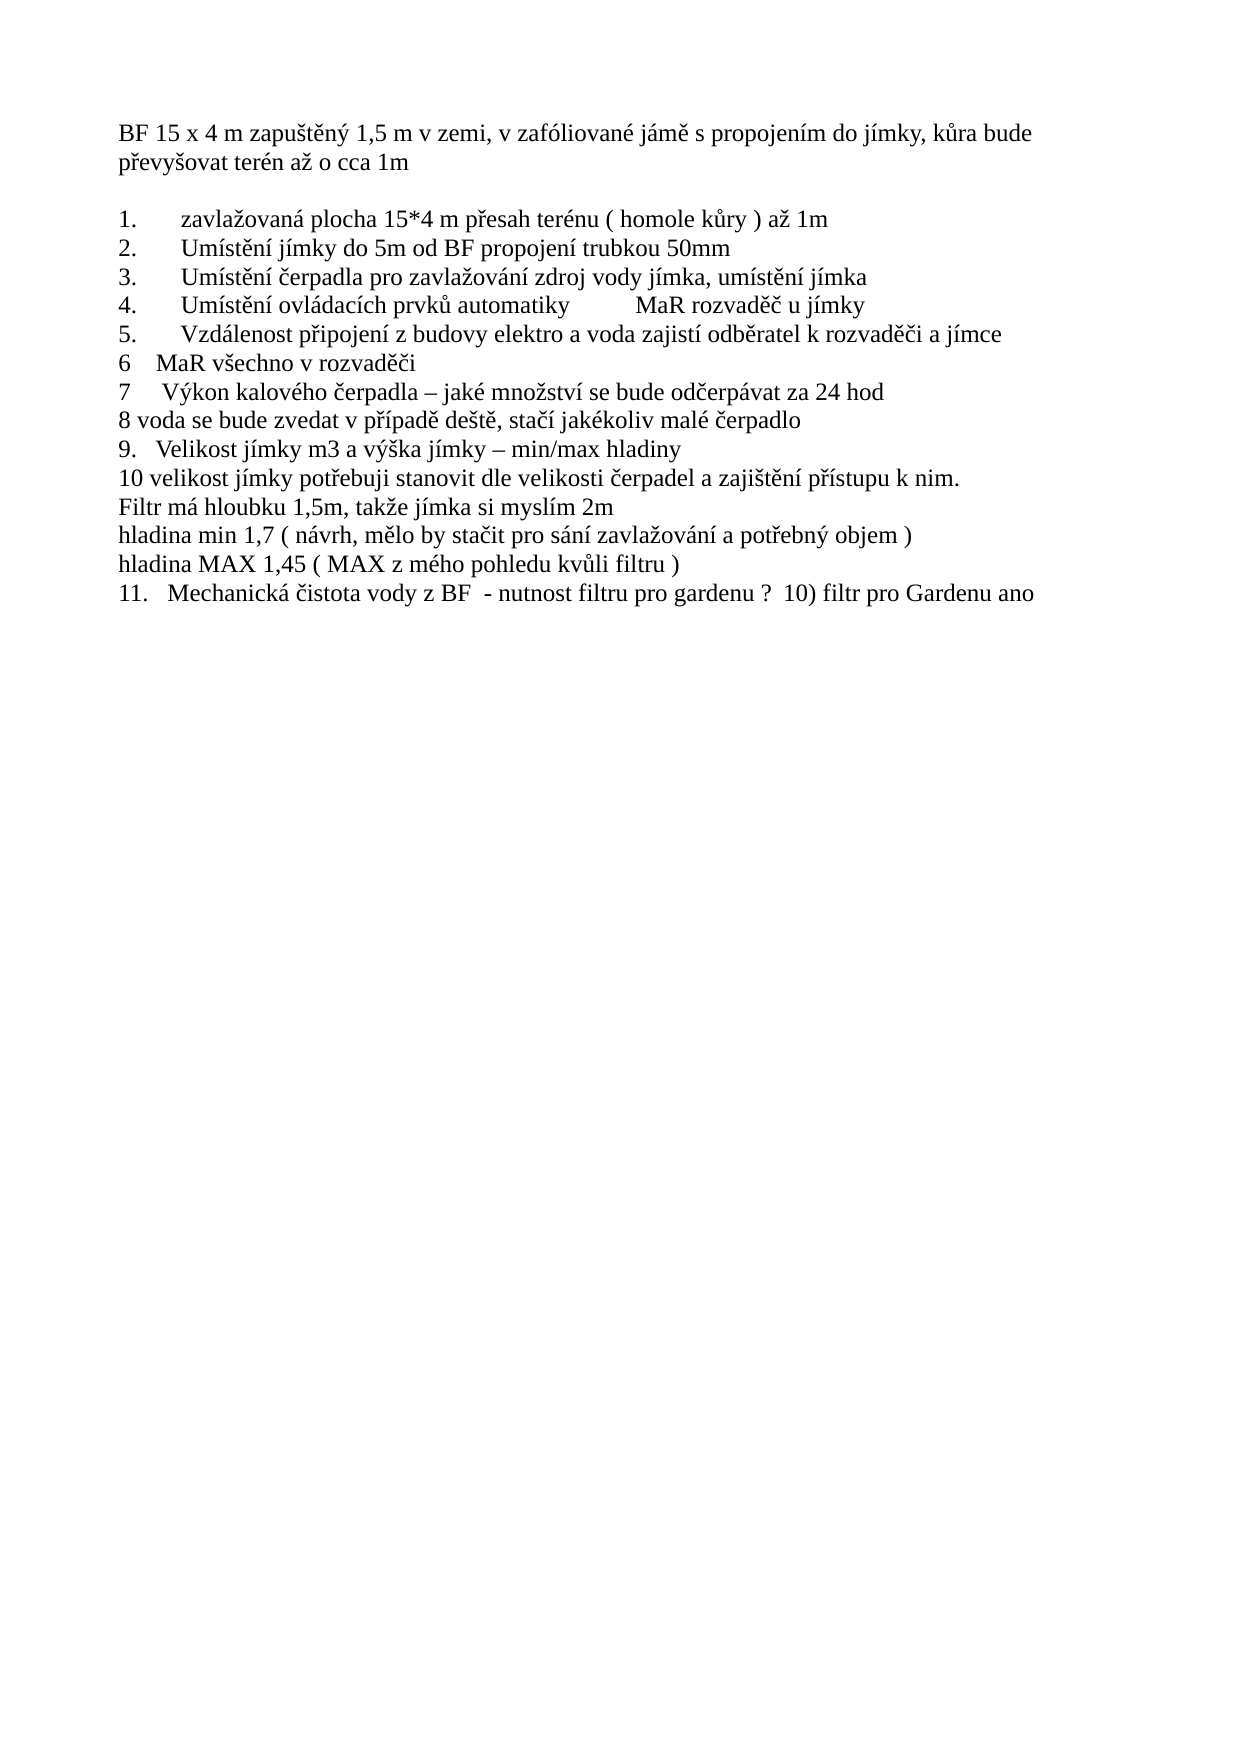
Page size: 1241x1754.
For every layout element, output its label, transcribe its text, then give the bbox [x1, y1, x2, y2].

text 1. zavlažovaná plocha 15*4 m přesah terénu ( homole kůry ) až 1m [118, 204, 1122, 233]
text 3. Umístění čerpadla pro zavlažování zdroj vody jímka, umístění jímka [118, 262, 1122, 291]
text Filtr má hloubku 1,5m, takže jímka si myslím 2m [118, 492, 1122, 521]
text 9. Velikost jímky m3 a výška jímky – min/max hladiny [118, 434, 1122, 463]
text hladina min 1,7 ( návrh, mělo by stačit pro sání zavlažování a potřebný objem ) [118, 521, 1122, 549]
text 8 voda se bude zvedat v případě deště, stačí jakékoliv malé čerpadlo [118, 406, 1122, 434]
text 10 velikost jímky potřebuji stanovit dle velikosti čerpadel a zajištění přístupu k nim. [118, 463, 1122, 492]
text 4. Umístění ovládacích prvků automatiky MaR rozvaděč u jímky [118, 291, 1122, 319]
text 5. Vzdálenost připojení z budovy elektro a voda zajistí odběratel k rozvaděči a jímce [118, 319, 1122, 348]
text hladina MAX 1,45 ( MAX z mého pohledu kvůli filtru ) [118, 549, 1122, 578]
text 7 Výkon kalového čerpadla – jaké množství se bude odčerpávat za 24 hod [118, 377, 1122, 406]
text 11. Mechanická čistota vody z BF - nutnost filtru pro gardenu ? 10) filtr pro Gardenu ano [118, 578, 1122, 607]
text 6 MaR všechno v rozvaděči [118, 348, 1122, 377]
text BF 15 x 4 m zapuštěný 1,5 m v zemi, v zafóliované jámě s propojením do jímky, kůra bude převyšovat terén až o cca 1m [118, 118, 1122, 176]
text 2. Umístění jímky do 5m od BF propojení trubkou 50mm [118, 233, 1122, 262]
